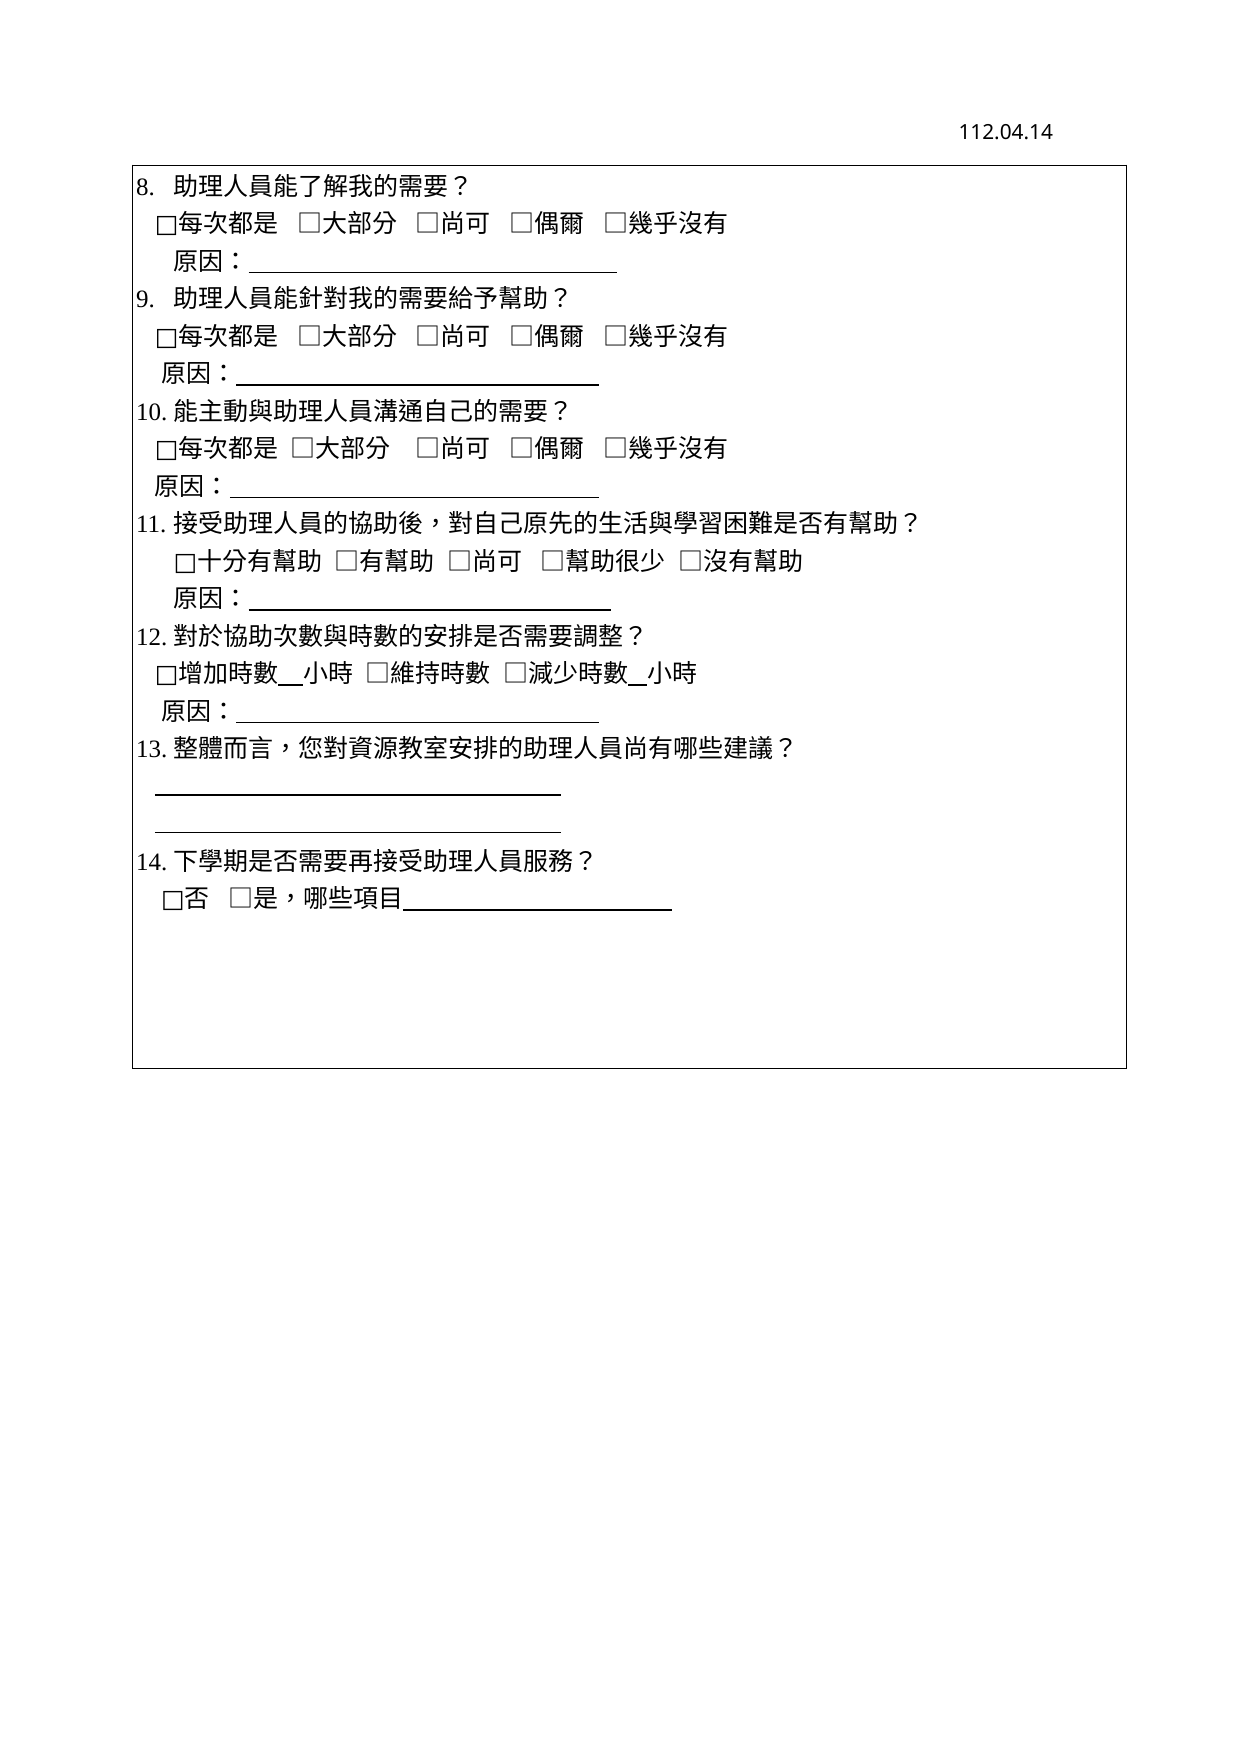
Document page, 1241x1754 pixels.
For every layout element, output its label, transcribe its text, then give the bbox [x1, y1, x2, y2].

table_cell 助理人員能了解我的需要？ □每次都是 □大部分 □尚可 □偶爾 □幾乎沒有 原因： 助理人員能針對我的需要給予幫助？ □每次都是 □大部分 □尚可 □偶爾 □幾乎沒有 原因： 能主動與助理人員溝通自己的需要？ □每次都是 □大部分 □尚可 □偶爾 □幾乎沒有 原因： 接受助理人員的協助後，對自己原先的生活與學習困難是否有幫助？ □十分有幫助 □有幫助 □尚可 □幫助很少 □沒有幫助 原因： 對於協助次數與時數的安排是否需要調整？ □增加時數 小時 □維持時數 □減少時數 小時 原因： 整體而言，您對資源教室安排的助理人員尚有哪些建議？ 下學期是否需要再接受助理人員服務？ □否 □是，哪些項目 [133, 166, 1126, 1068]
